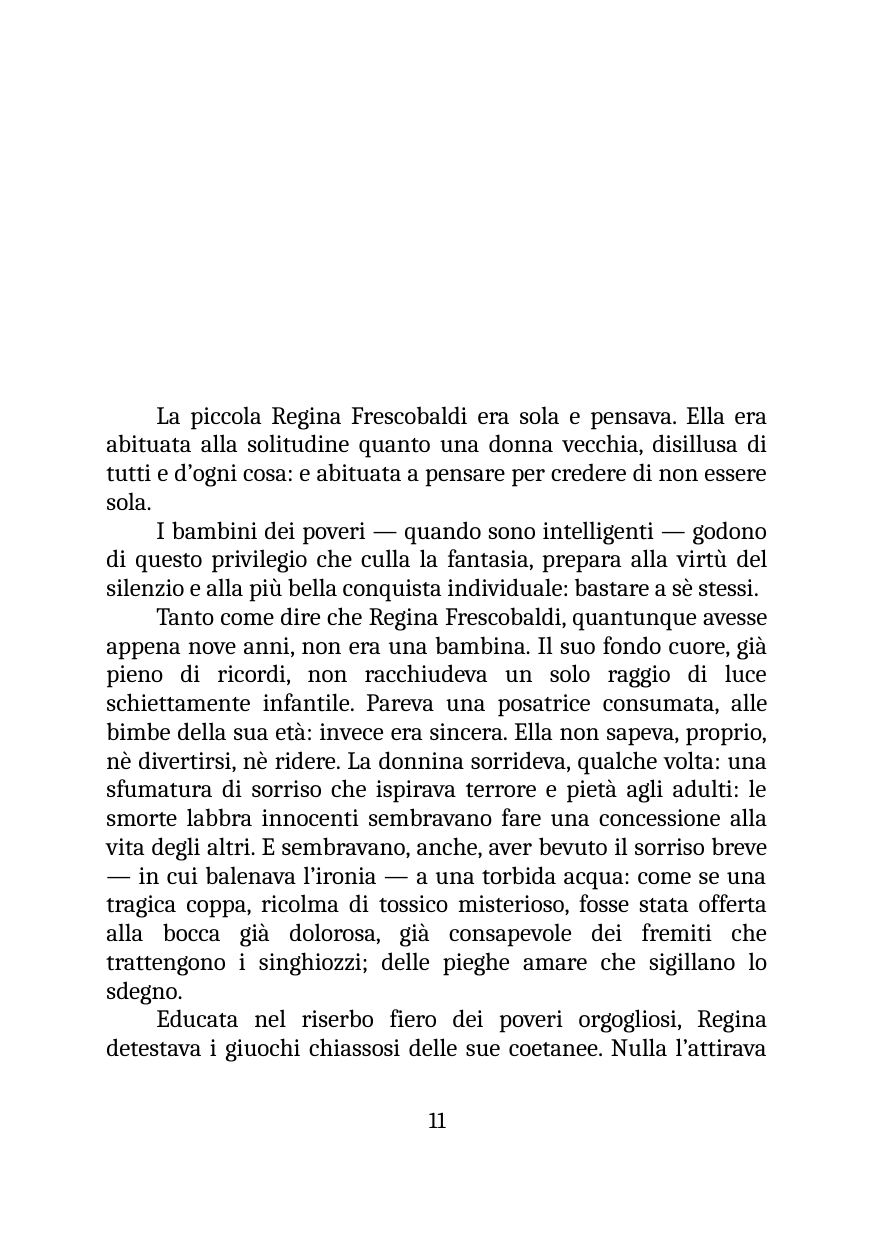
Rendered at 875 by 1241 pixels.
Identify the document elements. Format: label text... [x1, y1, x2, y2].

text La piccola Regina Frescobaldi era sola e pensava. Ella era abituata alla solitudine quanto una donna vecchia, disillusa di tutti e d’ogni cosa: e abituata a pensare per credere di non essere sola. [106, 402, 768, 517]
text I bambini dei poveri — quando sono intelligenti — godono di questo privilegio che culla la fantasia, prepara alla virtù del silenzio e alla più bella conquista individuale: bastare a sè stessi. [106, 517, 768, 603]
text Tanto come dire che Regina Frescobaldi, quantunque avesse appena nove anni, non era una bambina. Il suo fondo cuore, già pieno di ricordi, non racchiudeva un solo raggio di luce schiettamente infantile. Pareva una posatrice consumata, alle bimbe della sua età: invece era sincera. Ella non sapeva, proprio, nè divertirsi, nè ridere. La donnina sorrideva, qualche volta: una sfumatura di sorriso che ispirava terrore e pietà agli adulti: le smorte labbra innocenti sembravano fare una concessione alla vita degli altri. E sembravano, anche, aver bevuto il sorriso breve — in cui balenava l’ironia — a una torbida acqua: come se una tragica coppa, ricolma di tossico misterioso, fosse stata offerta alla bocca già dolorosa, già consapevole dei fremiti che trattengono i singhiozzi; delle pieghe amare che sigillano lo sdegno. [106, 603, 768, 1005]
text Educata nel riserbo fiero dei poveri orgogliosi, Regina detestava i giuochi chiassosi delle sue coetanee. Nulla l’attirava [106, 1005, 768, 1063]
